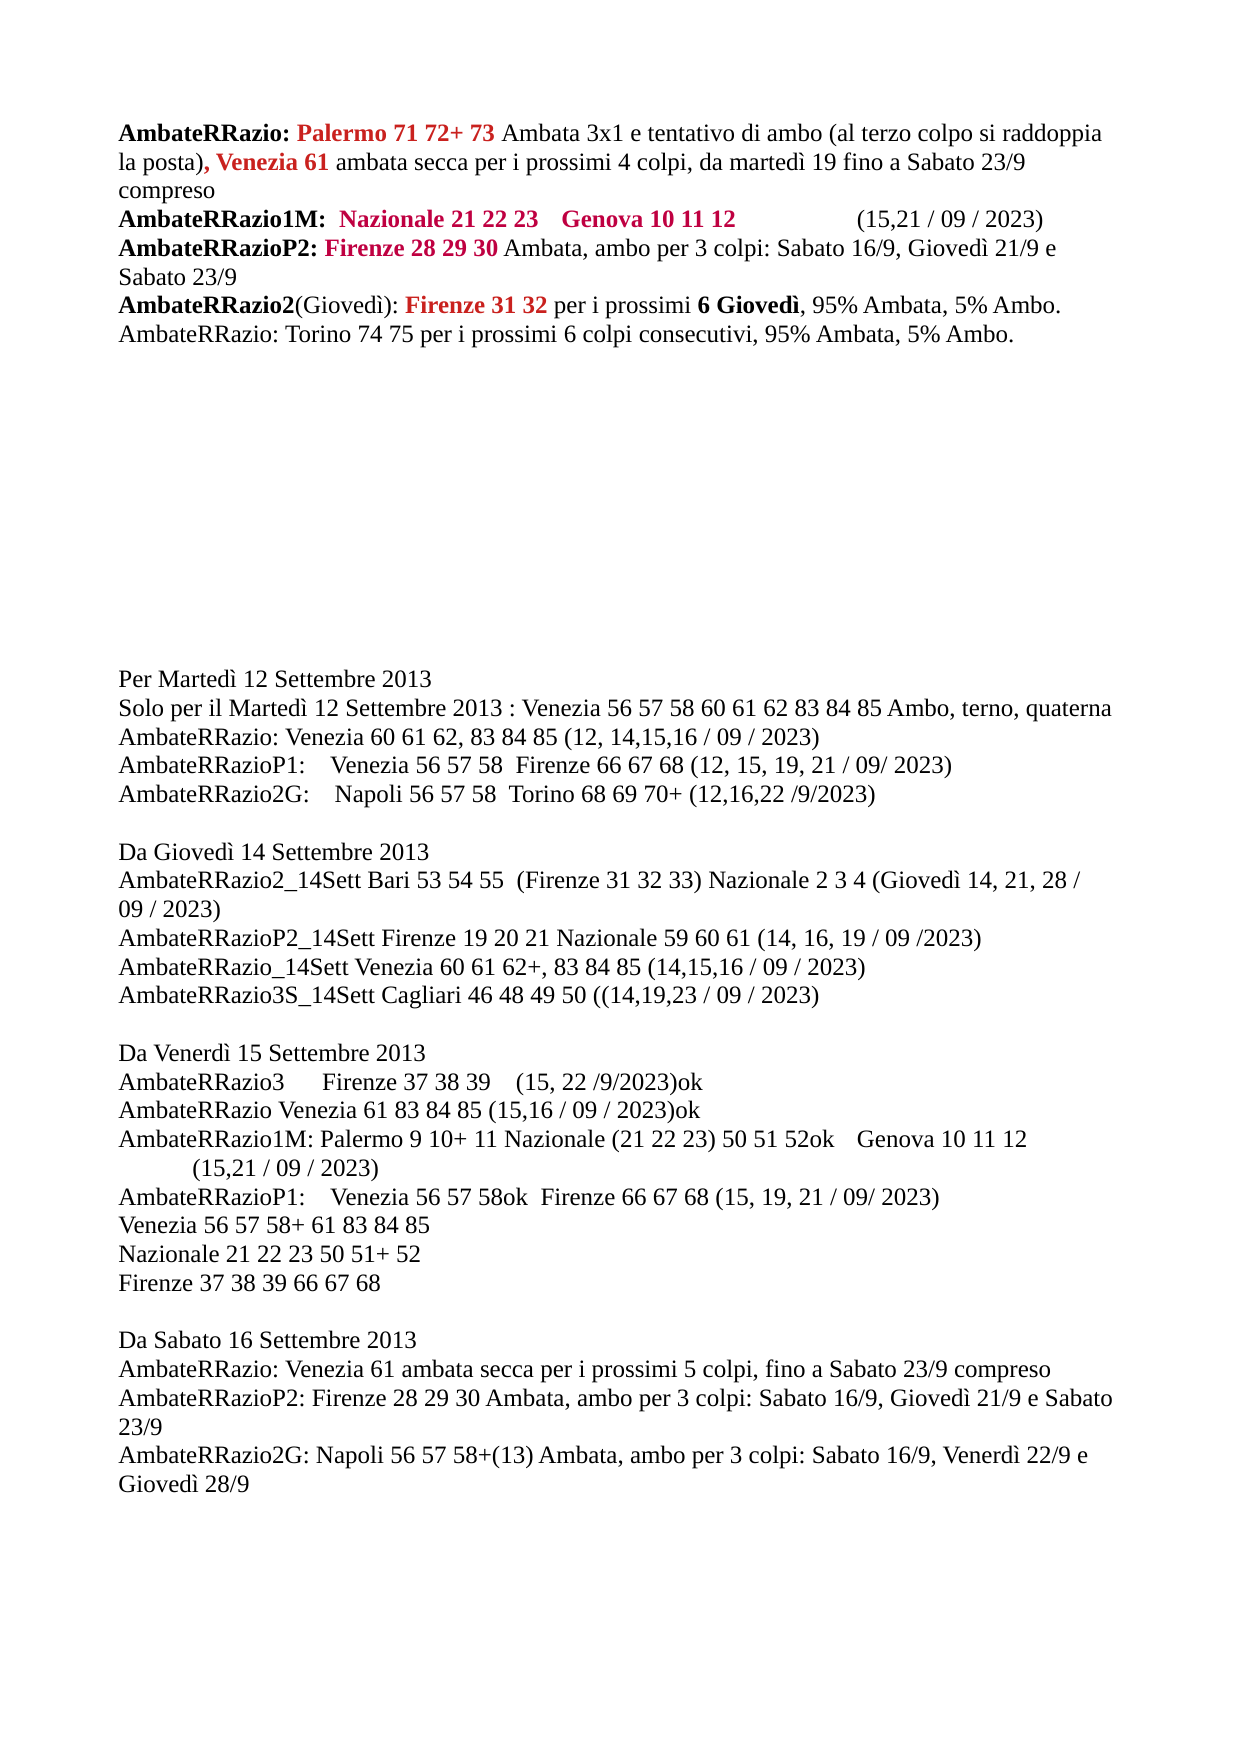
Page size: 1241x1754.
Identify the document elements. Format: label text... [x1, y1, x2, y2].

text Solo per il Martedì 12 Settembre 2013 : Venezia 56 57 58 60 61 62 83 84 85 Ambo, terno, quaterna [118, 693, 1122, 722]
text Firenze 37 38 39 66 67 68 [118, 1268, 1122, 1297]
text AmbateRRazio: Palermo 71 72+ 73 Ambata 3x1 e tentativo di ambo (al terzo colpo si raddoppia la posta), Venezia 61 ambata secca per i prossimi 4 colpi, da martedì 19 fino a Sabato 23/9 compreso [118, 118, 1122, 204]
text AmbateRRazio1M: Palermo 9 10+ 11 Nazionale (21 22 23) 50 51 52ok Genova 10 11 12 (15,21 / 09 / 2023) [118, 1124, 1122, 1182]
text Da Sabato 16 Settembre 2013 [118, 1326, 1122, 1354]
text Da Giovedì 14 Settembre 2013 [118, 837, 1122, 866]
text AmbateRRazio2(Giovedì): Firenze 31 32 per i prossimi 6 Giovedì, 95% Ambata, 5% Ambo. [118, 291, 1122, 319]
text AmbateRRazio3 Firenze 37 38 39 (15, 22 /9/2023)ok [118, 1067, 1122, 1096]
text AmbateRRazio2_14Sett Bari 53 54 55 (Firenze 31 32 33) Nazionale 2 3 4 (Giovedì 14, 21, 28 / 09 / 2023) [118, 866, 1122, 923]
text Da Venerdì 15 Settembre 2013 [118, 1038, 1122, 1067]
text AmbateRRazioP2: Firenze 28 29 30 Ambata, ambo per 3 colpi: Sabato 16/9, Giovedì 21/9 e Sabato 23/9 [118, 233, 1122, 291]
text AmbateRRazio_14Sett Venezia 60 61 62+, 83 84 85 (14,15,16 / 09 / 2023) [118, 952, 1122, 981]
text Venezia 56 57 58+ 61 83 84 85 [118, 1211, 1122, 1239]
text AmbateRRazioP2_14Sett Firenze 19 20 21 Nazionale 59 60 61 (14, 16, 19 / 09 /2023) [118, 923, 1122, 952]
text AmbateRRazio1M: Nazionale 21 22 23 Genova 10 11 12 (15,21 / 09 / 2023) [118, 204, 1122, 233]
text AmbateRRazio: Venezia 61 ambata secca per i prossimi 5 colpi, fino a Sabato 23/9 compreso [118, 1354, 1122, 1383]
text AmbateRRazioP1: Venezia 56 57 58 Firenze 66 67 68 (12, 15, 19, 21 / 09/ 2023) [118, 751, 1122, 779]
text Per Martedì 12 Settembre 2013 [118, 664, 1122, 693]
text AmbateRRazio2G: Napoli 56 57 58+(13) Ambata, ambo per 3 colpi: Sabato 16/9, Venerdì 22/9 e Giovedì 28/9 [118, 1441, 1122, 1498]
text AmbateRRazio2G: Napoli 56 57 58 Torino 68 69 70+ (12,16,22 /9/2023) [118, 779, 1122, 808]
text AmbateRRazioP1: Venezia 56 57 58ok Firenze 66 67 68 (15, 19, 21 / 09/ 2023) [118, 1182, 1122, 1211]
text AmbateRRazio3S_14Sett Cagliari 46 48 49 50 ((14,19,23 / 09 / 2023) [118, 981, 1122, 1009]
text AmbateRRazio: Venezia 60 61 62, 83 84 85 (12, 14,15,16 / 09 / 2023) [118, 722, 1122, 751]
text AmbateRRazio Venezia 61 83 84 85 (15,16 / 09 / 2023)ok [118, 1096, 1122, 1124]
text Nazionale 21 22 23 50 51+ 52 [118, 1239, 1122, 1268]
text AmbateRRazio: Torino 74 75 per i prossimi 6 colpi consecutivi, 95% Ambata, 5% Ambo. [118, 319, 1122, 348]
text AmbateRRazioP2: Firenze 28 29 30 Ambata, ambo per 3 colpi: Sabato 16/9, Giovedì 21/9 e Sabato 23/9 [118, 1383, 1122, 1441]
